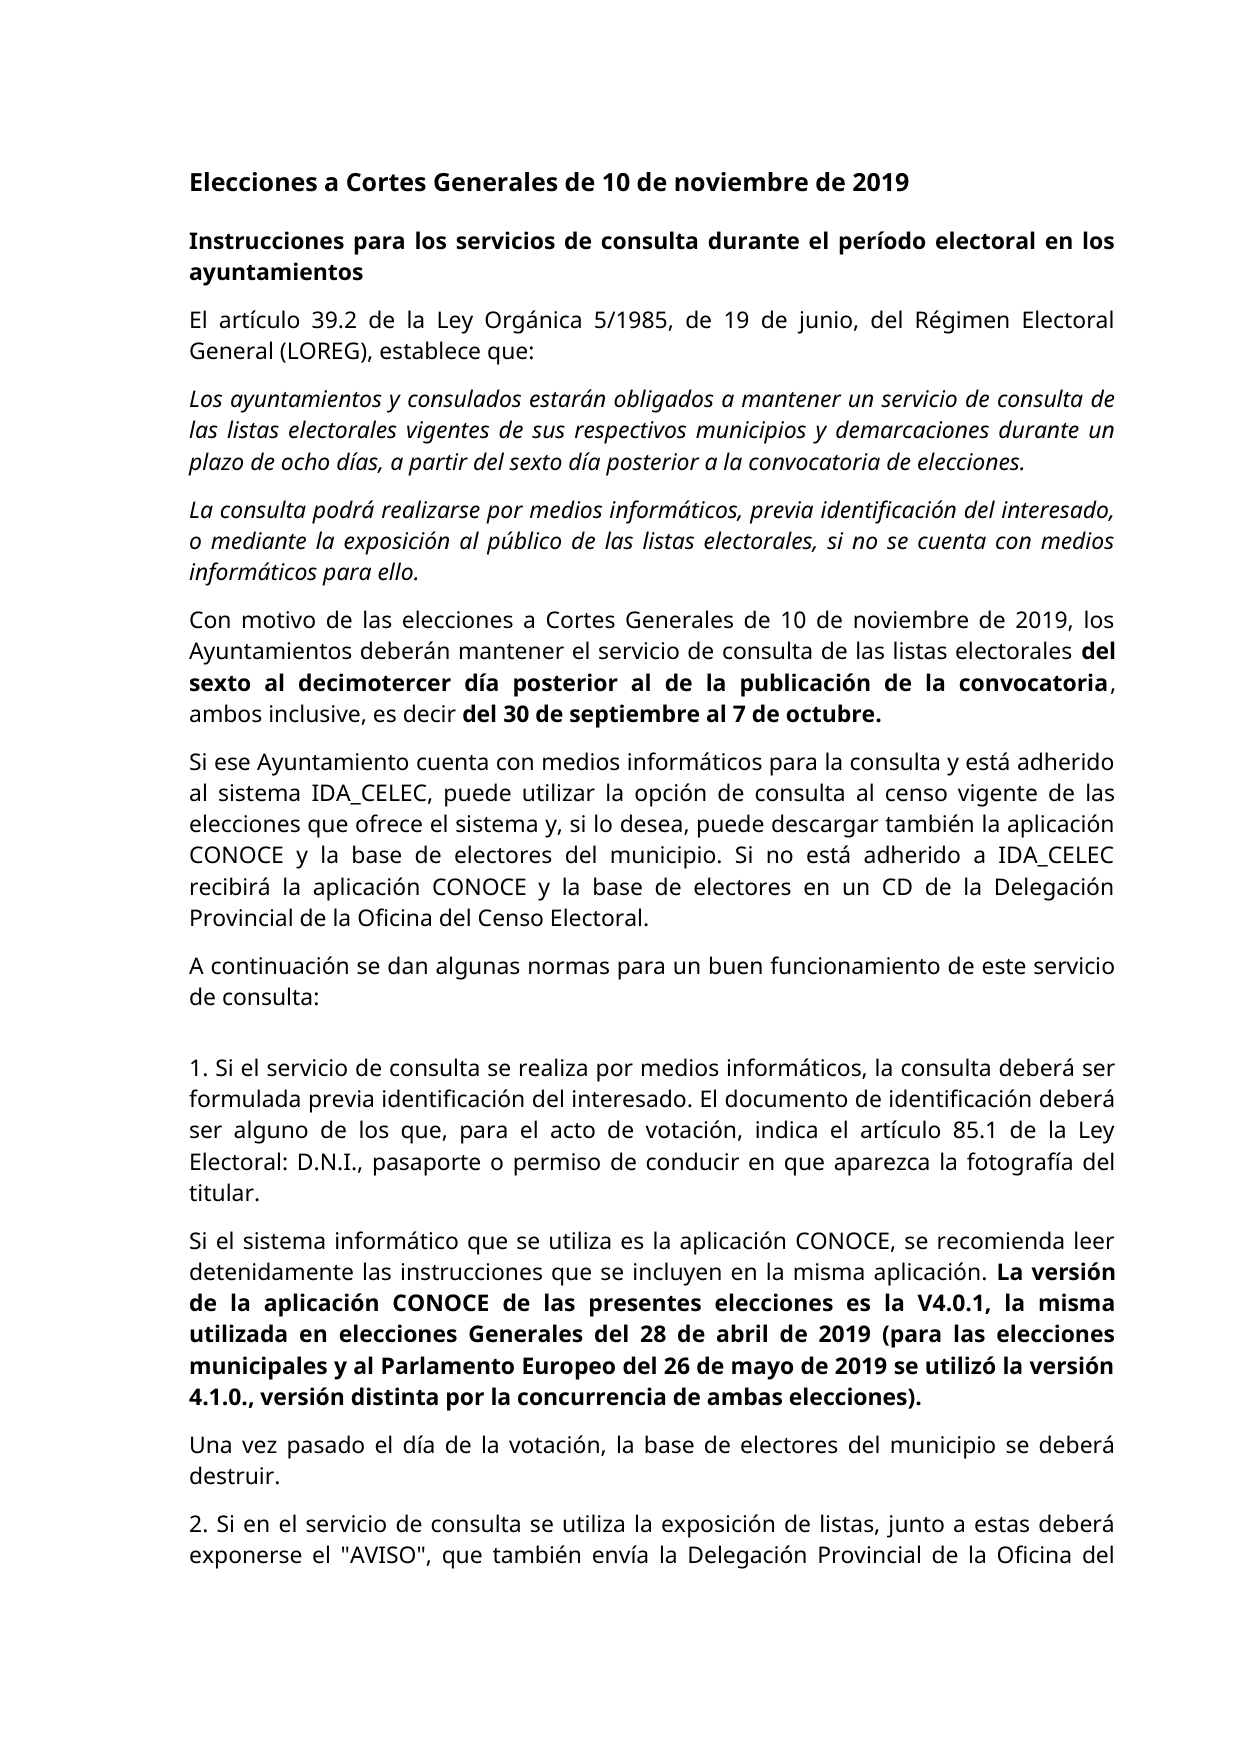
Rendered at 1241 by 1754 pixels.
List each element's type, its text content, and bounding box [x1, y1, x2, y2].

subtitle Elecciones a Cortes Generales de 10 de noviembre de 2019 [189, 164, 1116, 198]
text Instrucciones para los servicios de consulta durante el período electoral en los ayuntamientos [189, 225, 1116, 287]
text A continuación se dan algunas normas para un buen funcionamiento de este servicio de consulta: [189, 950, 1116, 1012]
text Una vez pasado el día de la votación, la base de electores del municipio se deberá destruir. [189, 1429, 1116, 1491]
text Con motivo de las elecciones a Cortes Generales de 10 de noviembre de 2019, los Ayuntamientos deberán mantener el servicio de consulta de las listas electorales del sexto al decimotercer día posterior al de la publicación de la convocatoria, ambos inclusive, es decir del 30 de septiembre al 7 de octubre. [189, 604, 1116, 729]
text El artículo 39.2 de la Ley Orgánica 5/1985, de 19 de junio, del Régimen Electoral General (LOREG), establece que: [189, 304, 1116, 366]
text Si el sistema informático que se utiliza es la aplicación CONOCE, se recomienda leer detenidamente las instrucciones que se incluyen en la misma aplicación. La versión de la aplicación CONOCE de las presentes elecciones es la V4.0.1, la misma utilizada en elecciones Generales del 28 de abril de 2019 (para las elecciones municipales y al Parlamento Europeo del 26 de mayo de 2019 se utilizó la versión 4.1.0., versión distinta por la concurrencia de ambas elecciones). [189, 1224, 1116, 1412]
text Si ese Ayuntamiento cuenta con medios informáticos para la consulta y está adherido al sistema IDA_CELEC, puede utilizar la opción de consulta al censo vigente de las elecciones que ofrece el sistema y, si lo desea, puede descargar también la aplicación CONOCE y la base de electores del municipio. Si no está adherido a IDA_CELEC recibirá la aplicación CONOCE y la base de electores en un CD de la Delegación Provincial de la Oficina del Censo Electoral. [189, 746, 1116, 933]
text La consulta podrá realizarse por medios informáticos, previa identificación del interesado, o mediante la exposición al público de las listas electorales, si no se cuenta con medios informáticos para ello. [189, 493, 1116, 587]
text 2. Si en el servicio de consulta se utiliza la exposición de listas, junto a estas deberá exponerse el "AVISO", que también envía la Delegación Provincial de la Oficina del [189, 1508, 1116, 1570]
text Los ayuntamientos y consulados estarán obligados a mantener un servicio de consulta de las listas electorales vigentes de sus respectivos municipios y demarcaciones durante un plazo de ocho días, a partir del sexto día posterior a la convocatoria de elecciones. [189, 383, 1116, 477]
text 1. Si el servicio de consulta se realiza por medios informáticos, la consulta deberá ser formulada previa identificación del interesado. El documento de identificación deberá ser alguno de los que, para el acto de votación, indica el artículo 85.1 de la Ley Electoral: D.N.I., pasaporte o permiso de conducir en que aparezca la fotografía del titular. [189, 1052, 1116, 1208]
